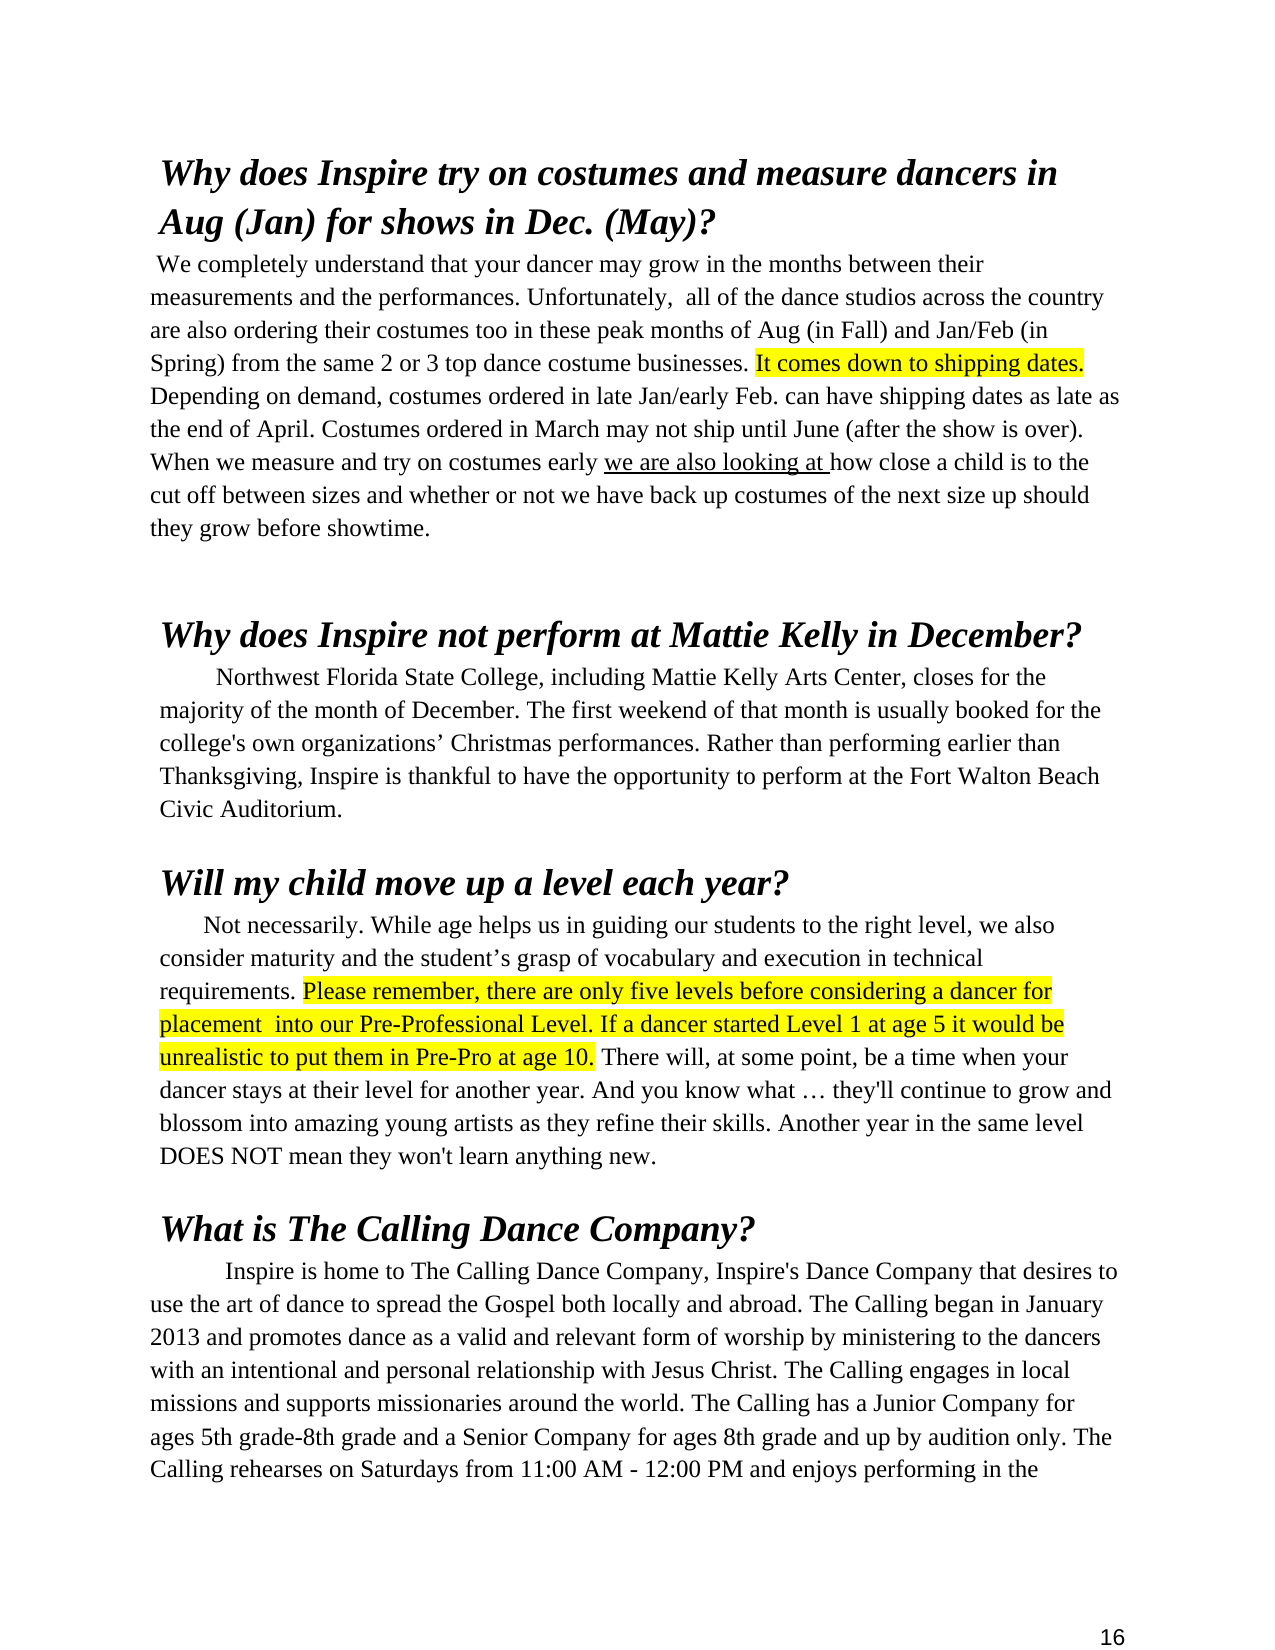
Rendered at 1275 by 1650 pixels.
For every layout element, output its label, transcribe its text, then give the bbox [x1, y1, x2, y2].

text Inspire is home to The Calling Dance Company, Inspire's Dance Company that desires to use the art of dance to spread the Gospel both locally and abroad. The Calling began in January 2013 and promotes dance as a valid and relevant form of worship by ministering to the dancers with an intentional and personal relationship with Jesus Christ. The Calling engages in local missions and supports missionaries around the world. The Calling has a Junior Company for ages 5th grade-8th grade and a Senior Company for ages 8th grade and up by audition only. The Calling rehearses on Saturdays from 11:00 AM - 12:00 PM and enjoys performing in the [150, 1256, 1125, 1483]
text Not necessarily. While age helps us in guiding our students to the right level, we also consider maturity and the student’s grasp of vocabulary and execution in technical requirements. Please remember, there are only five levels before considering a dancer for placement into our Pre-Professional Level. If a dancer started Level 1 at age 5 it would be unrealistic to put them in Pre-Pro at age 10. There will, at some point, be a time when your dancer stays at their level for another year. And you know what … they'll continue to grow and blossom into amazing young artists as they refine their skills. Another year in the same level DOES NOT mean they won't learn anything new. [159, 910, 1125, 1169]
text Northwest Florida State College, including Mattie Kelly Arts Center, closes for the majority of the month of December. The first weekend of that month is usually booked for the college's own organizations’ Christmas performances. Rather than performing earlier than Thanksgiving, Inspire is thankful to have the opportunity to perform at the Fort Walton Beach Civic Auditorium. [159, 662, 1125, 823]
text Why does Inspire not perform at Mattie Kelly in December? [159, 612, 1125, 656]
text Will my child move up a level each year? [159, 860, 1125, 903]
text We completely understand that your dancer may grow in the months between their measurements and the performances. Unfortunately, all of the dance studios across the country are also ordering their costumes too in these peak months of Aug (in Fall) and Jan/Feb (in Spring) from the same 2 or 3 top dance costume businesses. It comes down to shipping dates. Depending on demand, costumes ordered in late Jan/early Feb. can have shipping dates as late as the end of April. Costumes ordered in March may not ship until June (after the show is over). When we measure and try on costumes early we are also looking at how close a child is to the cut off between sizes and whether or not we have back up costumes of the next size up should they grow before showtime. [150, 249, 1125, 542]
text Why does Inspire try on costumes and measure dancers in Aug (Jan) for shows in Dec. (May)? [159, 150, 1125, 243]
text What is The Calling Dance Company? [159, 1207, 1125, 1250]
